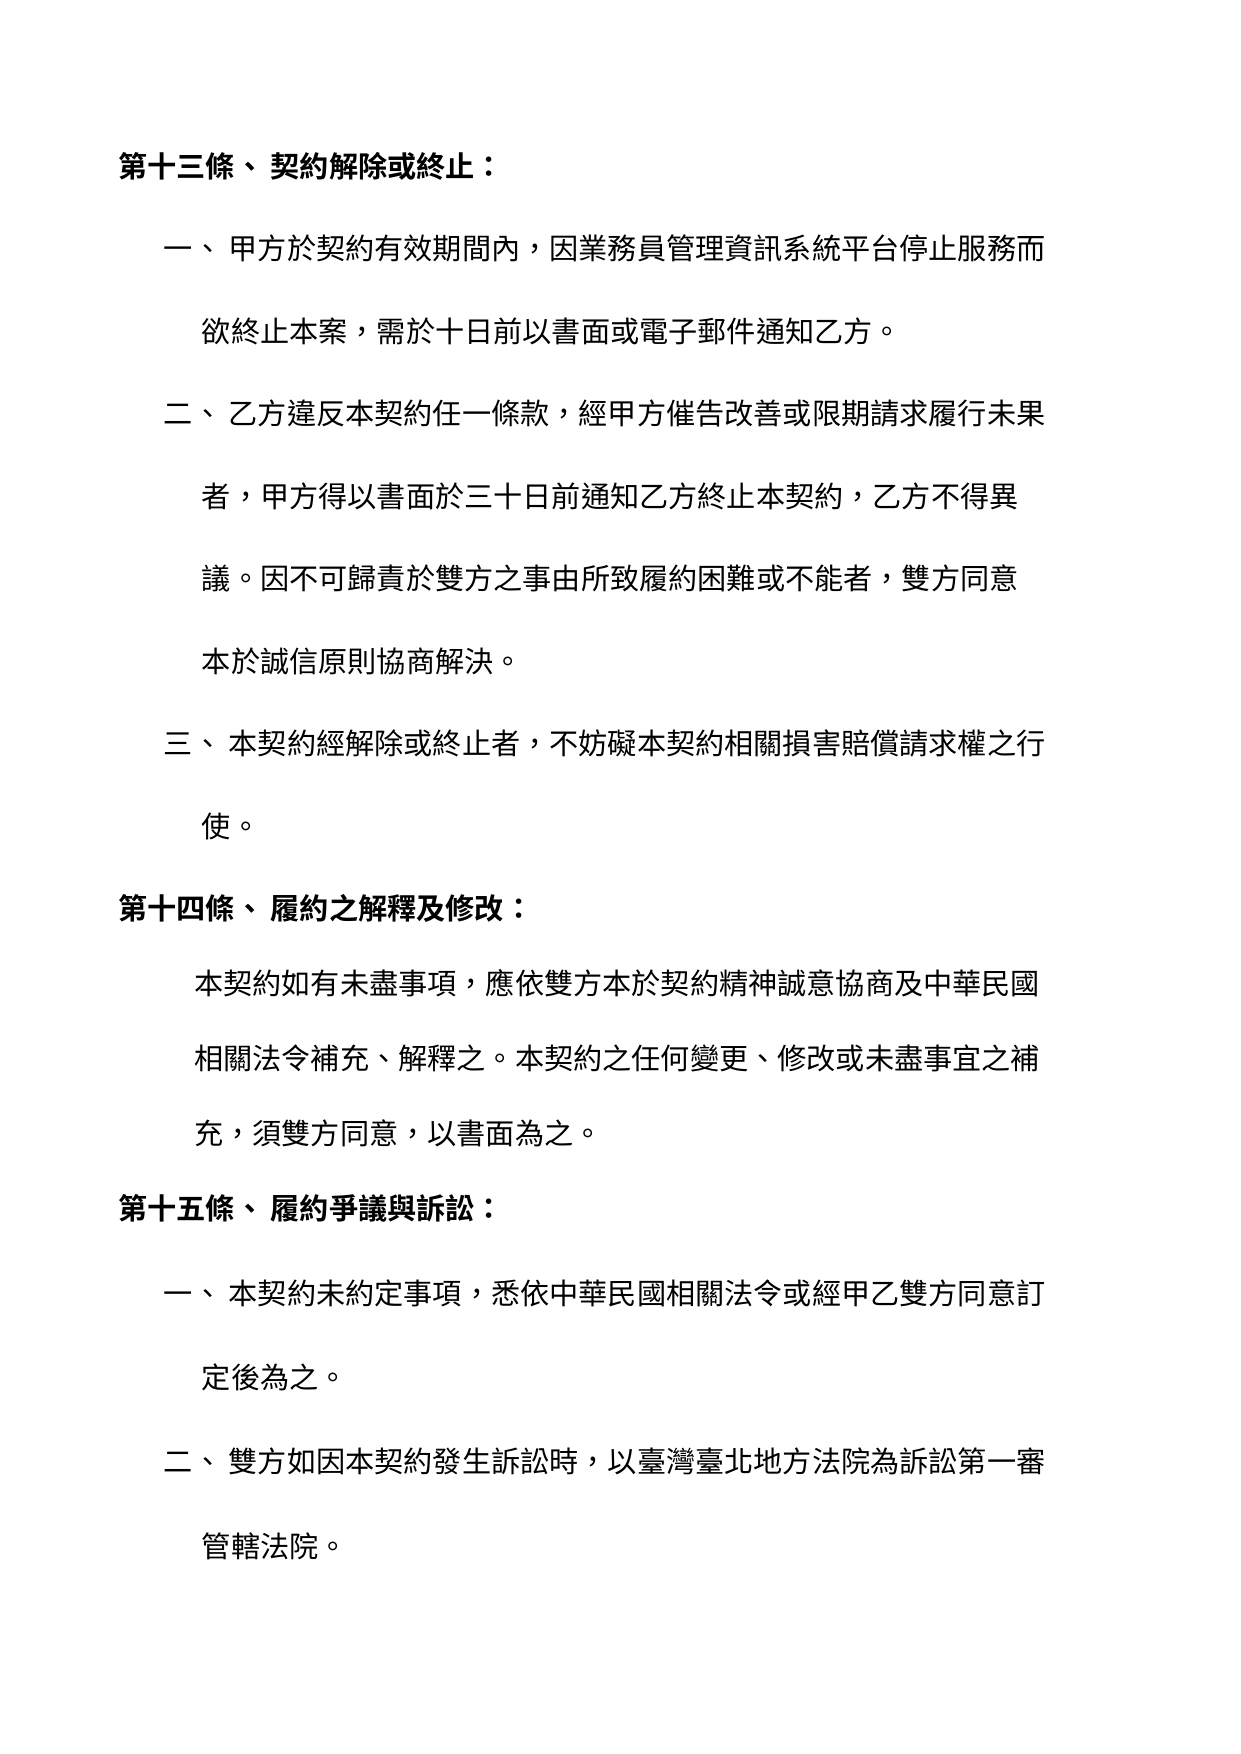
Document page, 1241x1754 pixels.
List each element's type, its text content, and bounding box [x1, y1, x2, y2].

text 第十三條、 契約解除或終止： [118, 127, 1122, 202]
text 二、 雙方如因本契約發生訴訟時，以臺灣臺北地方法院為訴訟第一審 [118, 1423, 1122, 1498]
text 本契約如有未盡事項，應依雙方本於契約精神誠意協商及中華民國 [118, 944, 1122, 1019]
text 相關法令補充、解釋之。本契約之任何變更、修改或未盡事宜之補 [118, 1019, 1122, 1094]
text 第十五條、 履約爭議與訴訟： [118, 1169, 1122, 1244]
text 一、 本契約未約定事項，悉依中華民國相關法令或經甲乙雙方同意訂 [118, 1254, 1122, 1329]
text 二、 乙方違反本契約任一條款，經甲方催告改善或限期請求履行未果 [118, 374, 1122, 449]
text 三、 本契約經解除或終止者，不妨礙本契約相關損害賠償請求權之行 [118, 704, 1122, 779]
text 第十四條、 履約之解釋及修改： [118, 869, 1122, 944]
text 本於誠信原則協商解決。 [118, 622, 1122, 697]
text 欲終止本案，需於十日前以書面或電子郵件通知乙方。 [118, 292, 1122, 367]
text 定後為之。 [118, 1338, 1122, 1413]
text 議。因不可歸責於雙方之事由所致履約困難或不能者，雙方同意 [118, 539, 1122, 614]
text 充，須雙方同意，以書面為之。 [118, 1094, 1122, 1169]
text 者，甲方得以書面於三十日前通知乙方終止本契約，乙方不得異 [118, 457, 1122, 532]
text 使。 [118, 787, 1122, 862]
text 一、 甲方於契約有效期間內，因業務員管理資訊系統平台停止服務而 [118, 209, 1122, 284]
text 管轄法院。 [118, 1507, 1122, 1582]
